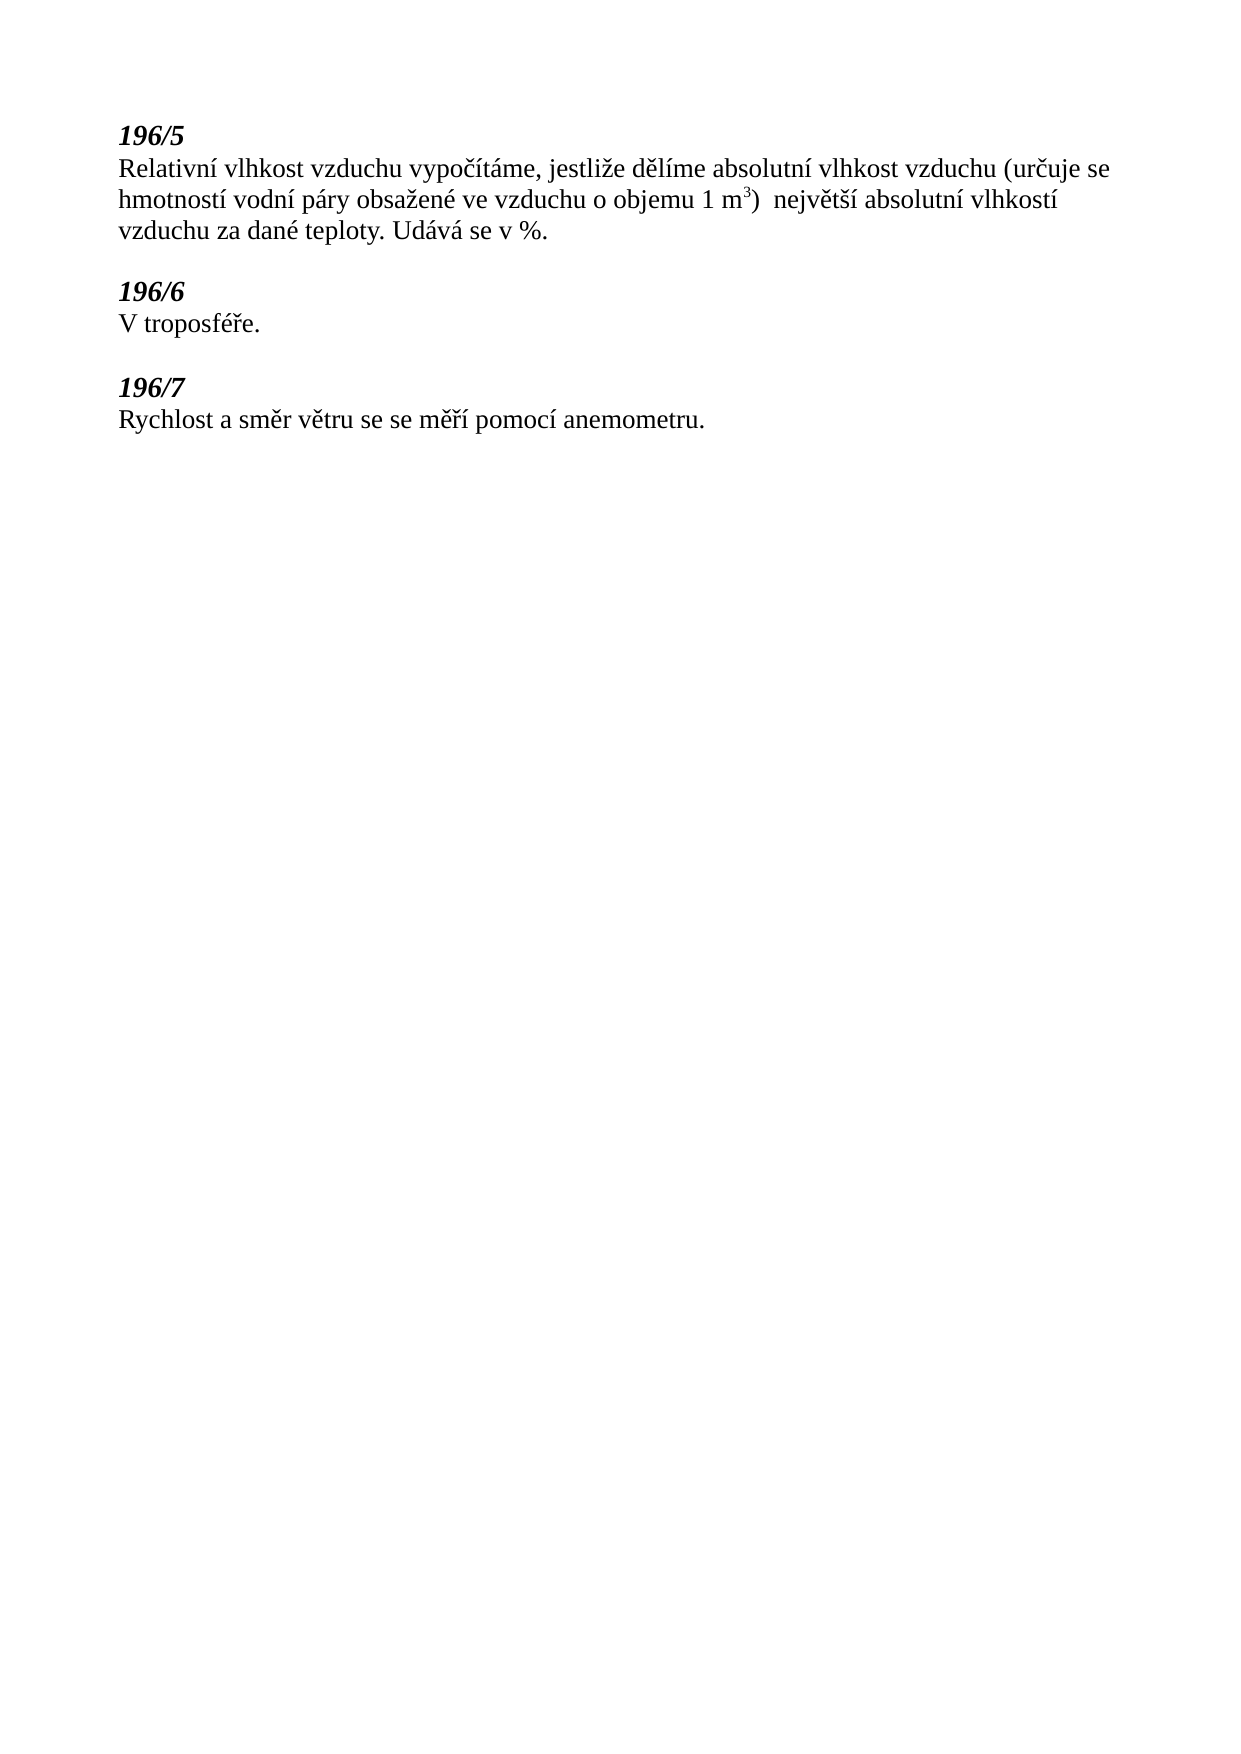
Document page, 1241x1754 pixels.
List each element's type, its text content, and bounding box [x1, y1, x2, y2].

text 196/6 [118, 274, 1122, 307]
text Rychlost a směr větru se se měří pomocí anemometru. [118, 403, 1122, 434]
text 196/7 [118, 370, 1122, 403]
text 196/5 [118, 118, 1122, 152]
text V troposféře. [118, 307, 1122, 338]
text Relativní vlhkost vzduchu vypočítáme, jestliže dělíme absolutní vlhkost vzduchu (určuje se hmotností vodní páry obsažené ve vzduchu o objemu 1 m3) největší absolutní vlhkostí vzduchu za dané teploty. Udává se v %. [118, 152, 1122, 245]
